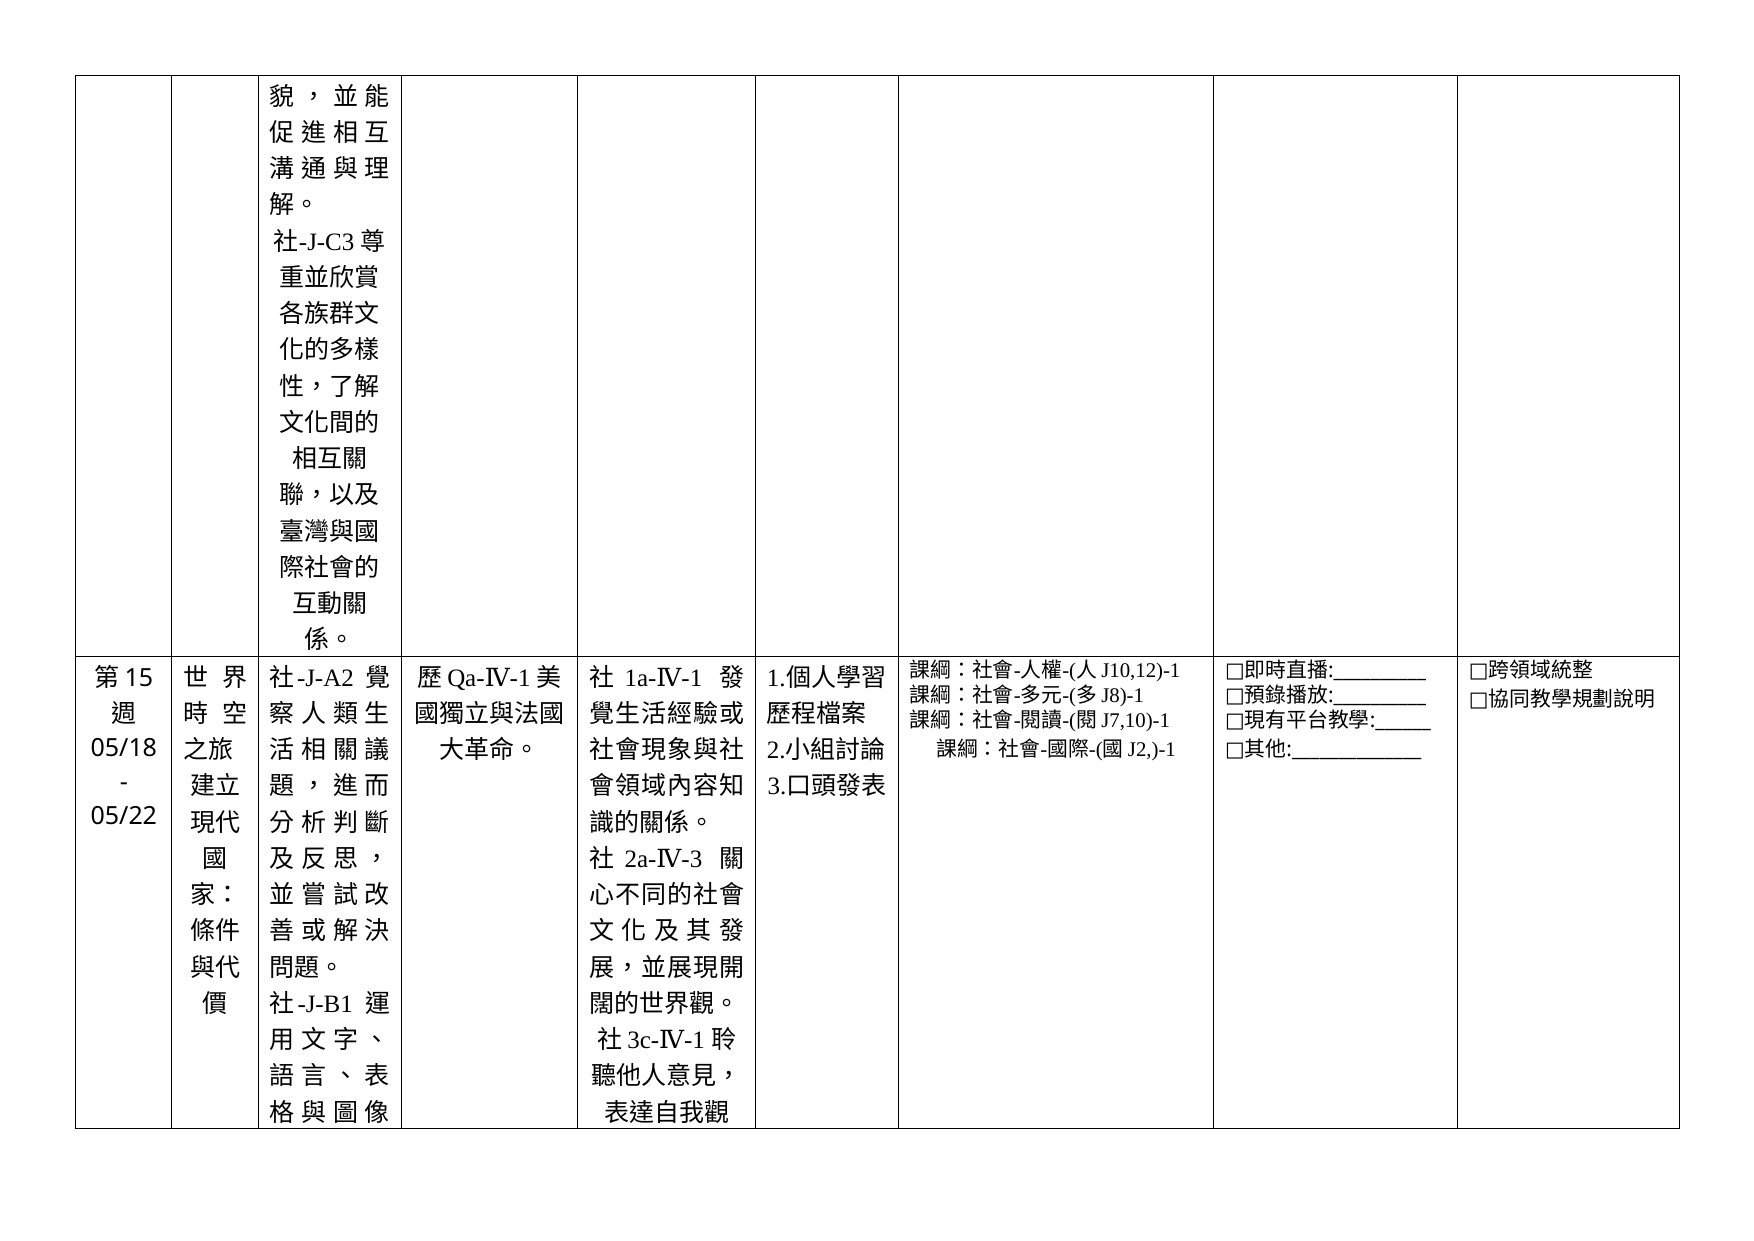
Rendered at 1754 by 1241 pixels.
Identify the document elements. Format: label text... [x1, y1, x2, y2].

table_cell [578, 76, 755, 656]
table_cell [1214, 76, 1457, 656]
table_cell 貌，並能促進相互溝通與理解。 社-J-C3 尊重並欣賞各族群文化的多樣性，了解文化間的相互關聯，以及臺灣與國際社會的互動關係。 [259, 76, 401, 656]
table_cell [899, 76, 1213, 656]
table_cell 社1a-Ⅳ-1 發覺生活經驗或社會現象與社會領域內容知識的關係。 社2a-Ⅳ-3 關心不同的社會文化及其發展，並展現開闊的世界觀。 社3c-Ⅳ-1 聆聽他人意見，表達自我觀 [578, 657, 755, 1128]
table_cell 世界時空之旅 建立現代國家：條件與代價 [172, 657, 258, 1128]
table_cell [172, 76, 258, 656]
table_cell 課綱：社會-人權-(人J10,12)-1 課綱：社會-多元-(多J8)-1 課綱：社會-閱讀-(閱J7,10)-1 課綱：社會-國際-(國J2,)-1 [899, 657, 1213, 1128]
table_cell [402, 76, 577, 656]
table_cell □即時直播:__________ □預錄播放:__________ □現有平台教學:______ □其他:______________ [1214, 657, 1457, 1128]
table_cell 第15週 05/18-05/22 [76, 657, 171, 1128]
table_cell 歷Qa-Ⅳ-1 美國獨立與法國大革命。 [402, 657, 577, 1128]
table_cell 1.個人學習歷程檔案 2.小組討論 3.口頭發表 [756, 657, 898, 1128]
table_cell [756, 76, 898, 656]
table_cell □跨領域統整 □協同教學規劃說明 [1458, 657, 1679, 1128]
table_cell [1458, 76, 1679, 656]
table_cell 社-J-A2 覺察人類生活相關議題，進而分析判斷及反思，並嘗試改善或解決問題。 社-J-B1 運用文字、語言、表格與圖像 [259, 657, 401, 1128]
table_cell [76, 76, 171, 656]
